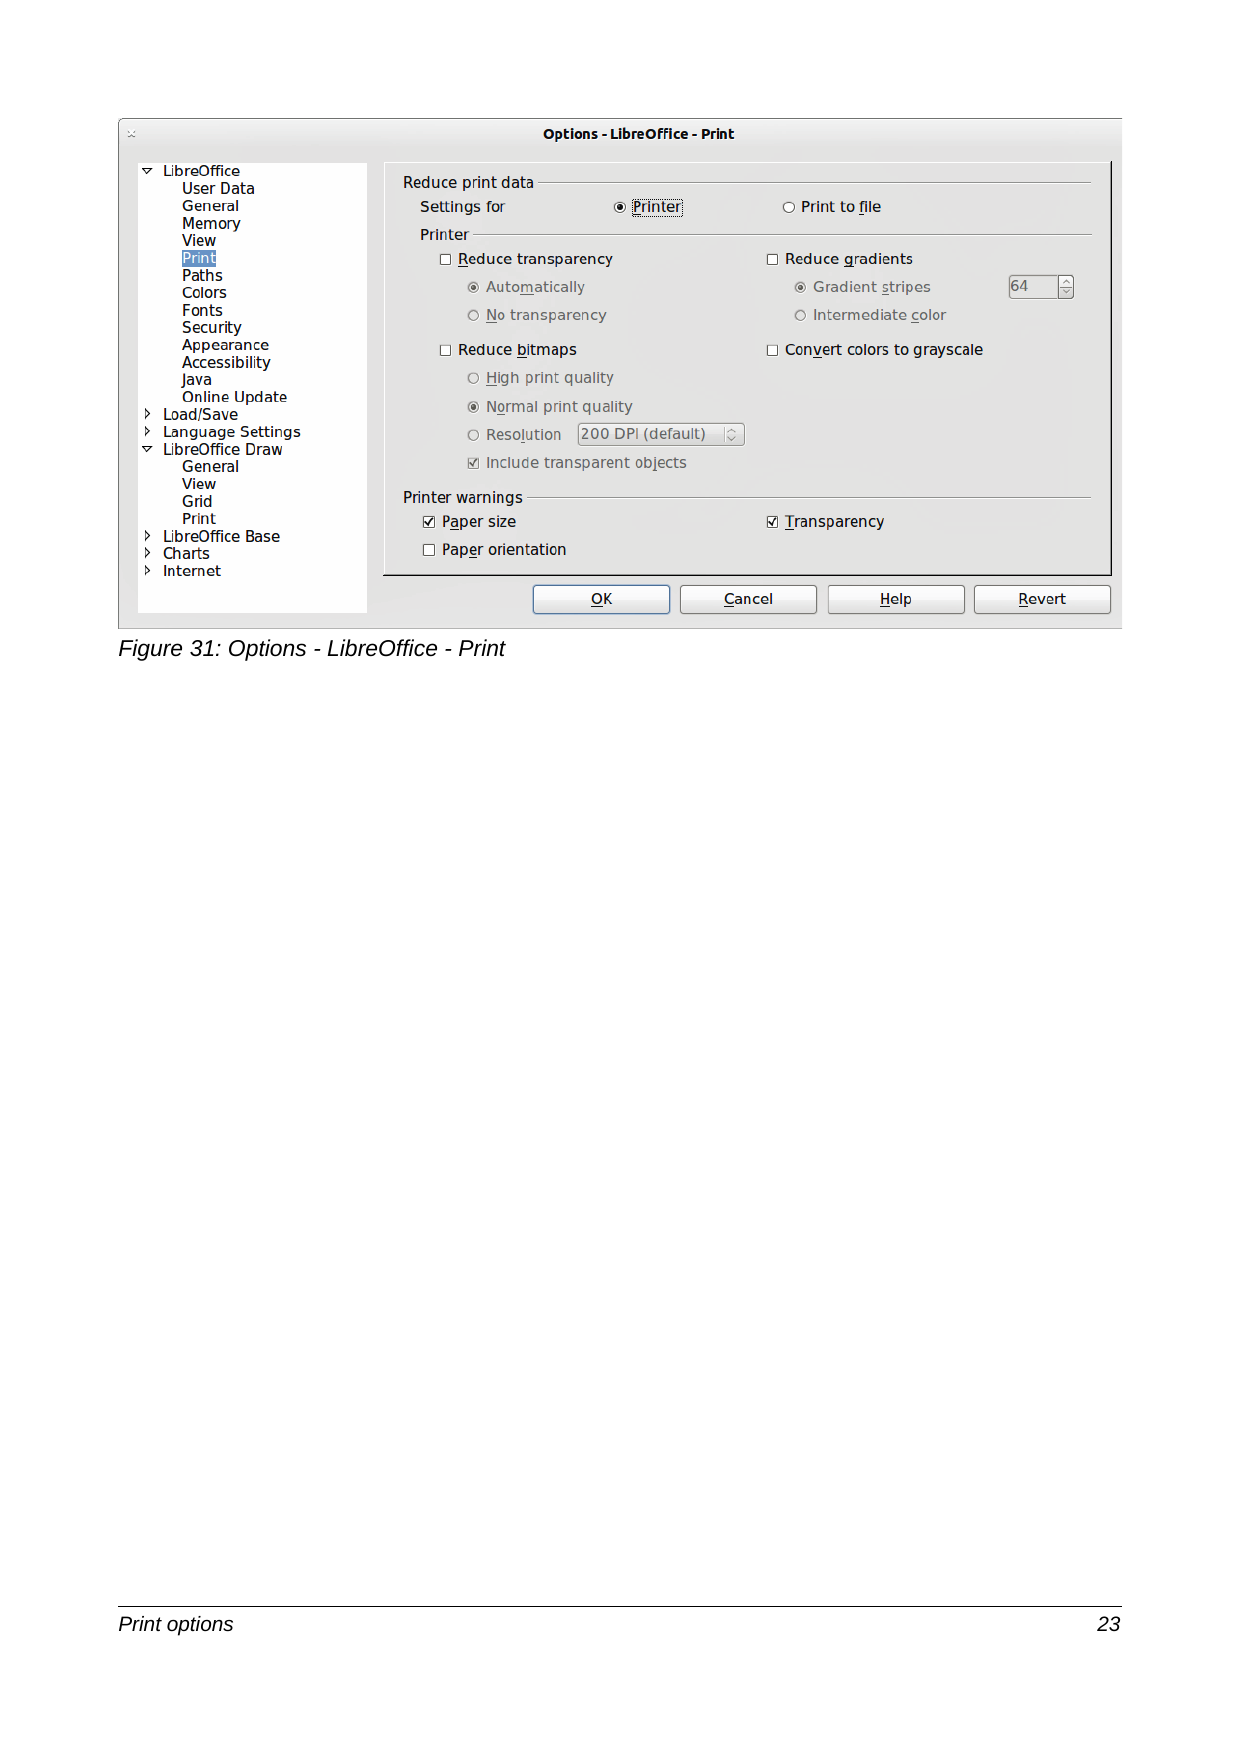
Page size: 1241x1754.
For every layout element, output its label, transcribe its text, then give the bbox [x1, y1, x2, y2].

picture [118, 118, 1123, 629]
text Figure 31: Options - LibreOffice - Print [118, 634, 1122, 661]
